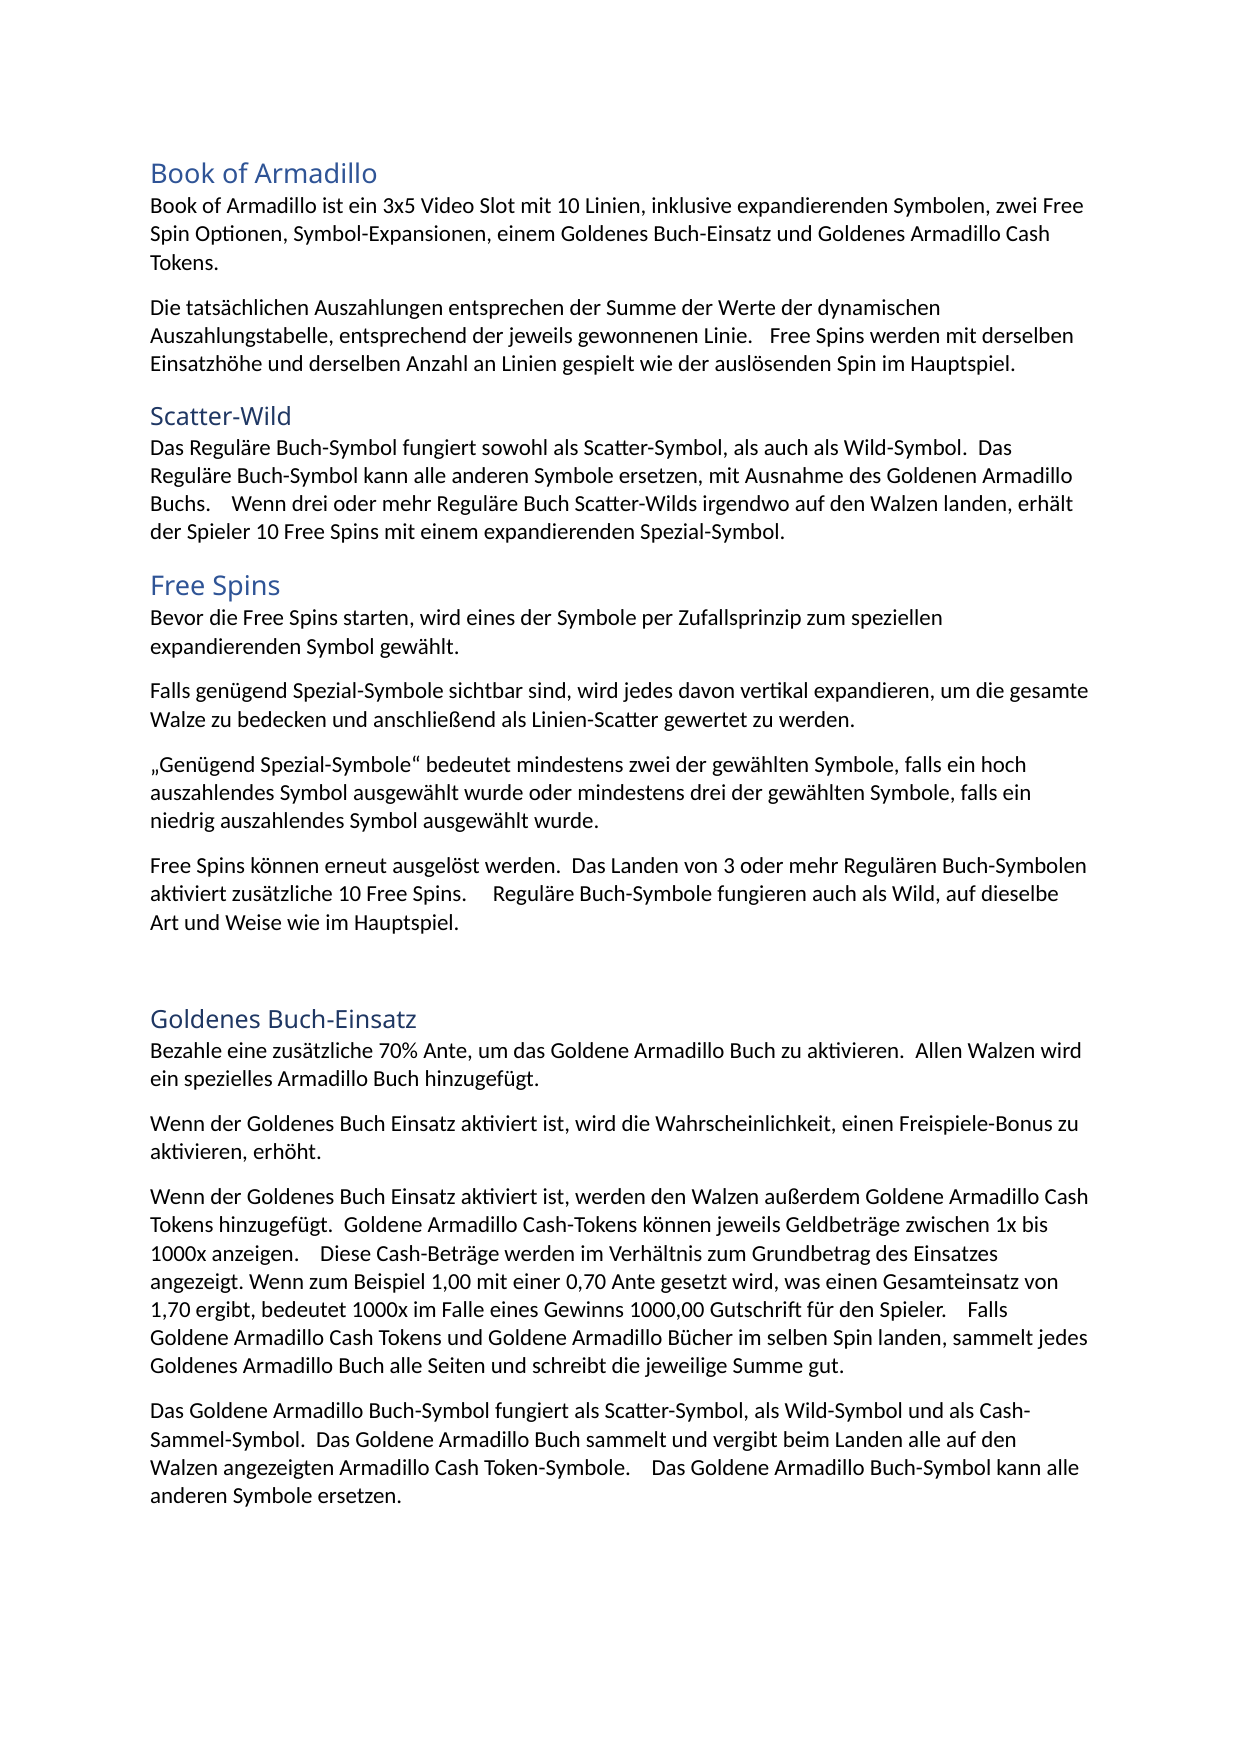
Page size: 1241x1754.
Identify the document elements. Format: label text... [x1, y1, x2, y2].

text Bevor die Free Spins starten, wird eines der Symbole per Zufallsprinzip zum speziellen expandierenden Symbol gewählt. [150, 603, 1090, 660]
text Wenn der Goldenes Buch Einsatz aktiviert ist, wird die Wahrscheinlichkeit, einen Freispiele-Bonus zu aktivieren, erhöht. [150, 1109, 1090, 1165]
text Das Reguläre Buch-Symbol fungiert sowohl als Scatter-Symbol, als auch als Wild-Symbol. Das Reguläre Buch-Symbol kann alle anderen Symbole ersetzen, mit Ausnahme des Goldenen Armadillo Buchs. Wenn drei oder mehr Reguläre Buch Scatter-Wilds irgendwo auf den Walzen landen, erhält der Spieler 10 Free Spins mit einem expandierenden Spezial-Symbol. [150, 433, 1090, 545]
text Die tatsächlichen Auszahlungen entsprechen der Summe der Werte der dynamischen Auszahlungstabelle, entsprechend der jeweils gewonnenen Linie. Free Spins werden mit derselben Einsatzhöhe und derselben Anzahl an Linien gespielt wie der auslösenden Spin im Hauptspiel. [150, 293, 1090, 377]
subtitle Free Spins [150, 566, 1090, 603]
text Book of Armadillo ist ein 3x5 Video Slot mit 10 Linien, inklusive expandierenden Symbolen, zwei Free Spin Optionen, Symbol-Expansionen, einem Goldenes Buch-Einsatz und Goldenes Armadillo Cash Tokens. [150, 191, 1090, 276]
subtitle Goldenes Buch-Einsatz [150, 1002, 1090, 1036]
text Falls genügend Spezial-Symbole sichtbar sind, wird jedes davon vertikal expandieren, um die gesamte Walze zu bedecken und anschließend als Linien-Scatter gewertet zu werden. [150, 677, 1090, 733]
text Das Goldene Armadillo Buch-Symbol fungiert als Scatter-Symbol, als Wild-Symbol und als Cash-Sammel-Symbol. Das Goldene Armadillo Buch sammelt und vergibt beim Landen alle auf den Walzen angezeigten Armadillo Cash Token-Symbole. Das Goldene Armadillo Buch-Symbol kann alle anderen Symbole ersetzen. [150, 1396, 1090, 1509]
text Wenn der Goldenes Buch Einsatz aktiviert ist, werden den Walzen außerdem Goldene Armadillo Cash Tokens hinzugefügt. Goldene Armadillo Cash-Tokens können jeweils Geldbeträge zwischen 1x bis 1000x anzeigen. Diese Cash-Beträge werden im Verhältnis zum Grundbetrag des Einsatzes angezeigt. Wenn zum Beispiel 1,00 mit einer 0,70 Ante gesetzt wird, was einen Gesamteinsatz von 1,70 ergibt, bedeutet 1000x im Falle eines Gewinns 1000,00 Gutschrift für den Spieler. Falls Goldene Armadillo Cash Tokens und Goldene Armadillo Bücher im selben Spin landen, sammelt jedes Goldenes Armadillo Buch alle Seiten und schreibt die jeweilige Summe gut. [150, 1182, 1090, 1379]
text Bezahle eine zusätzliche 70% Ante, um das Goldene Armadillo Buch zu aktivieren. Allen Walzen wird ein spezielles Armadillo Buch hinzugefügt. [150, 1036, 1090, 1092]
text „Genügend Spezial-Symbole“ bedeutet mindestens zwei der gewählten Symbole, falls ein hoch auszahlendes Symbol ausgewählt wurde oder mindestens drei der gewählten Symbole, falls ein niedrig auszahlendes Symbol ausgewählt wurde. [150, 750, 1090, 834]
text Free Spins können erneut ausgelöst werden. Das Landen von 3 oder mehr Regulären Buch-Symbolen aktiviert zusätzliche 10 Free Spins. Reguläre Buch-Symbole fungieren auch als Wild, auf dieselbe Art und Weise wie im Hauptspiel. [150, 851, 1090, 936]
subtitle Book of Armadillo [150, 154, 1090, 191]
subtitle Scatter-Wild [150, 398, 1090, 432]
